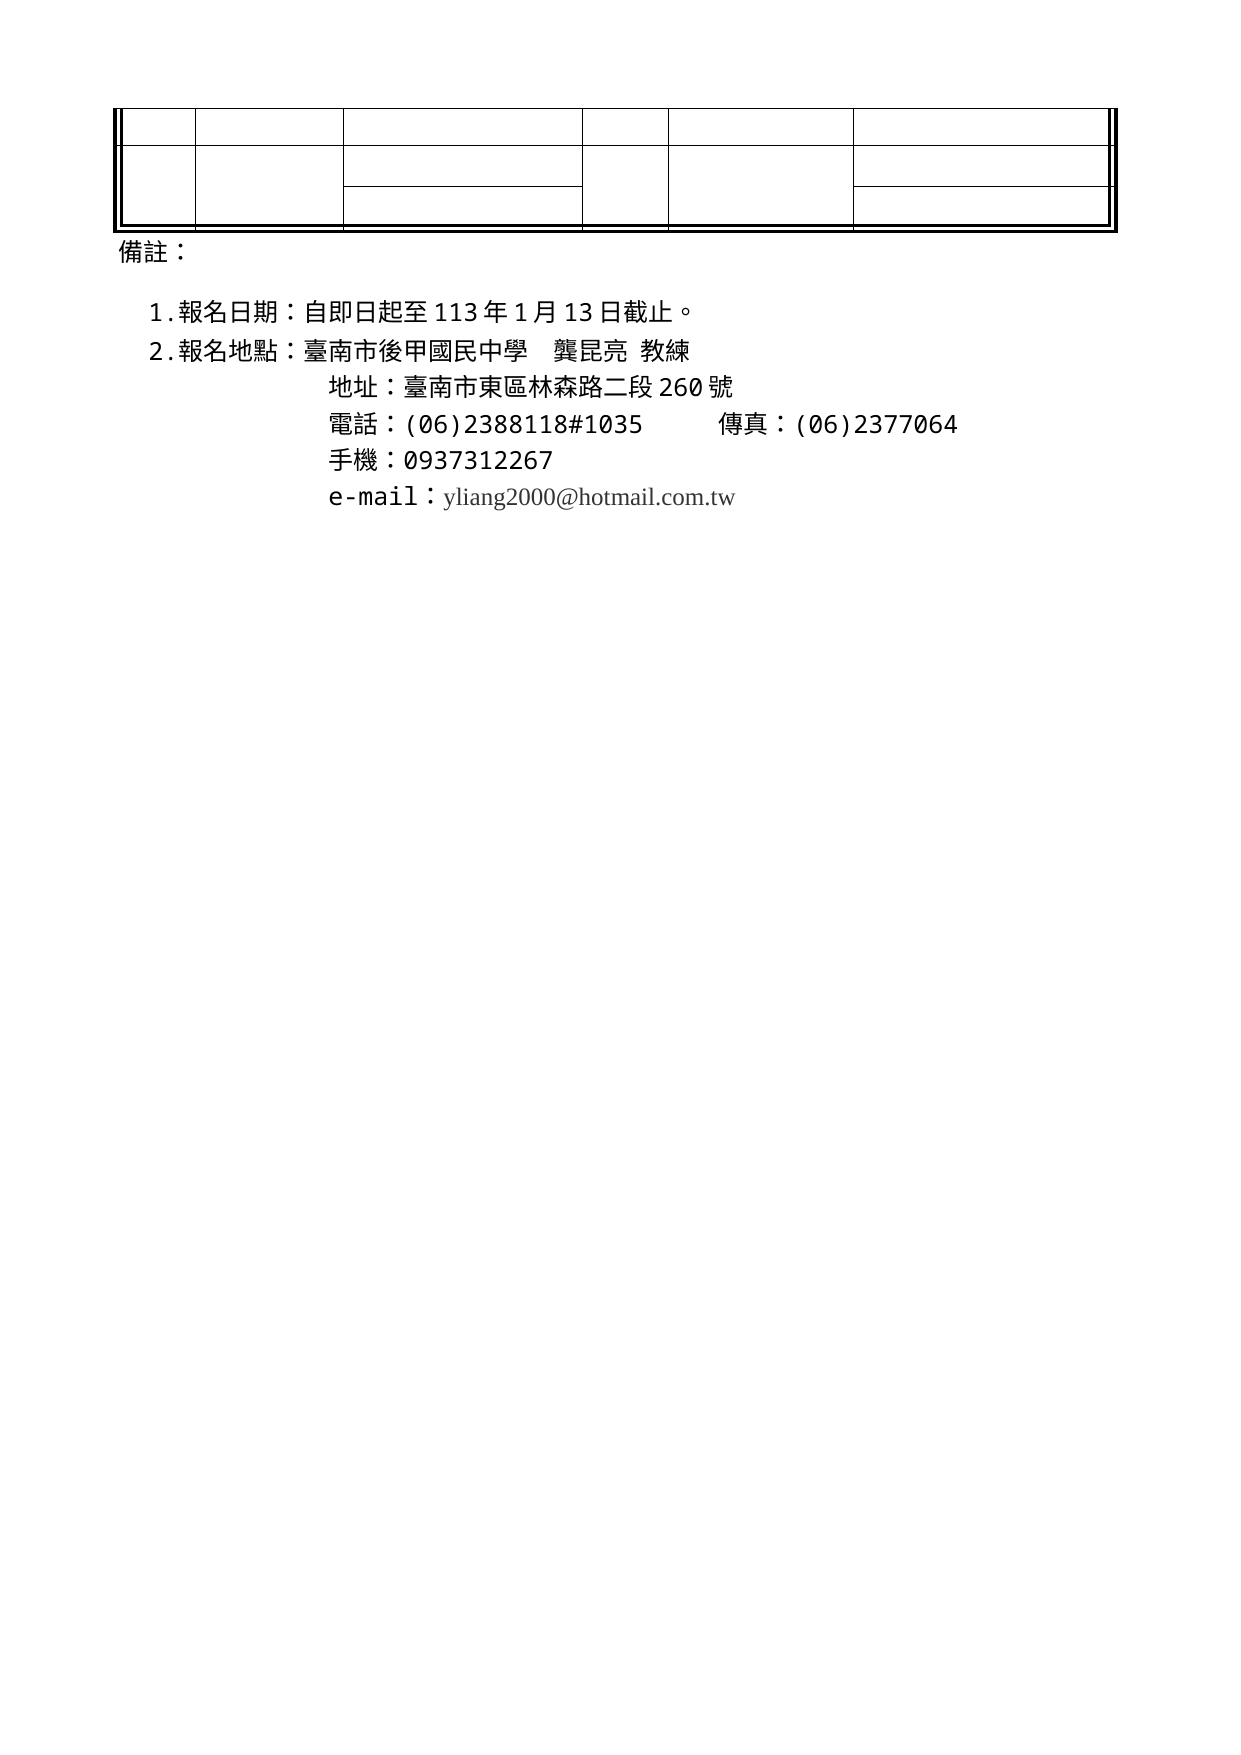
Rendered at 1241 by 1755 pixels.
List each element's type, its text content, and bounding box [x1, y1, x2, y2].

text 手機：0937312267 [118, 440, 1122, 477]
table_cell [344, 146, 582, 186]
text 2.報名地點：臺南市後甲國民中學 龔昆亮 教練 [118, 332, 1122, 368]
table_cell [854, 187, 1108, 223]
table_cell [854, 146, 1108, 186]
text e-mail：yliang2000@hotmail.com.tw [118, 477, 1122, 513]
text 1.報名日期：自即日起至113年1月13日截止。 [118, 269, 1122, 332]
text 地址：臺南市東區林森路二段260號 [118, 368, 1122, 404]
table_cell [344, 109, 582, 145]
text 電話：(06)2388118#1035 傳真：(06)2377064 [118, 404, 1122, 440]
table_cell [123, 146, 195, 223]
table_cell [583, 109, 668, 145]
table_cell [583, 146, 668, 223]
table_cell [196, 146, 343, 223]
text 備註： [118, 233, 1122, 269]
table_cell [669, 146, 853, 223]
table_cell [196, 109, 343, 145]
table_cell [854, 109, 1108, 145]
table_cell [669, 109, 853, 145]
table_cell [344, 187, 582, 223]
table_cell [123, 109, 195, 145]
